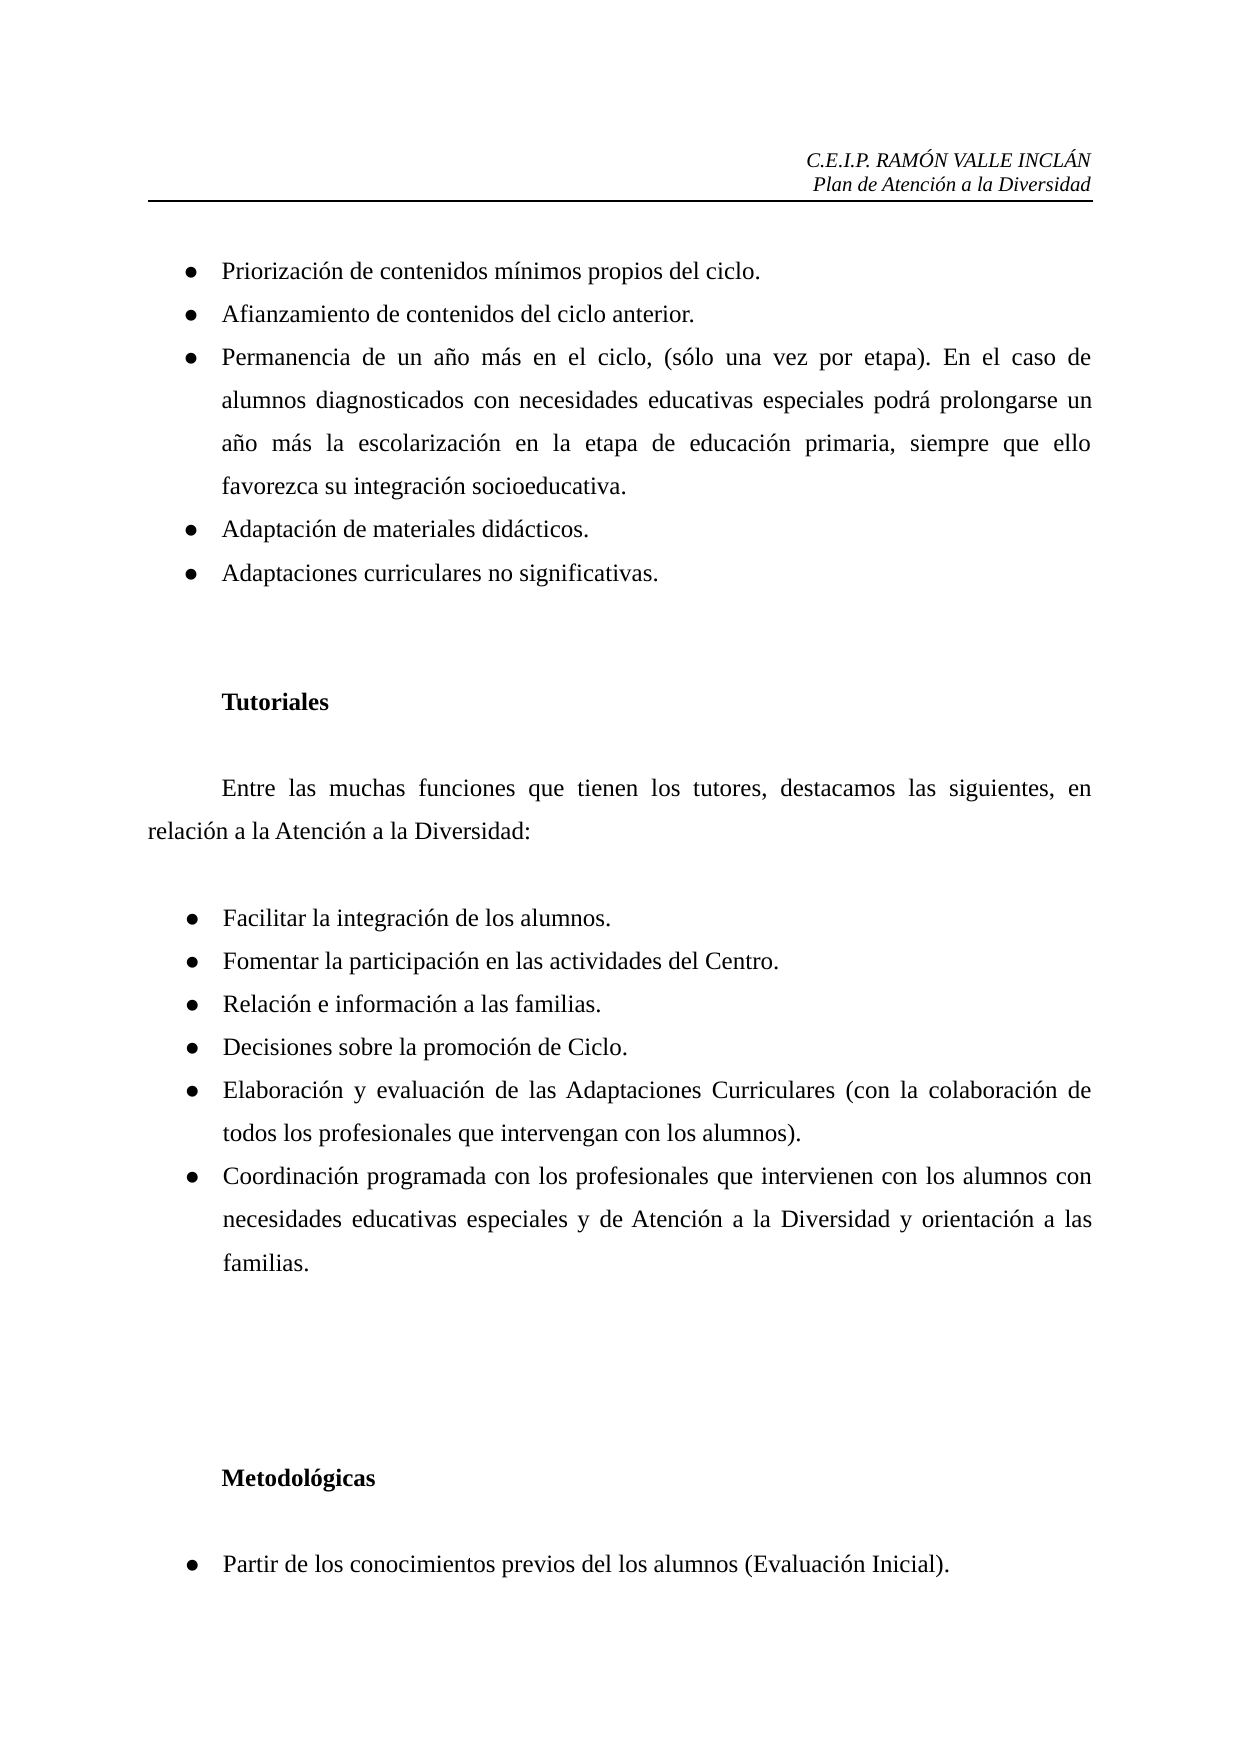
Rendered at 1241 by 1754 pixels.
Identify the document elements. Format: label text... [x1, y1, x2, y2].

list Fomentar la participación en las actividades del Centro. [185, 946, 1093, 974]
list Adaptación de materiales didácticos. [184, 514, 1093, 543]
list Decisiones sobre la promoción de Ciclo. [185, 1032, 1093, 1061]
list Coordinación programada con los profesionales que intervienen con los alumnos con necesidades educativas especiales y de Atención a la Diversidad y orientación a las familias. [185, 1161, 1093, 1276]
text Entre las muchas funciones que tienen los tutores, destacamos las siguientes, en relación a la Atención a la Diversidad: [148, 773, 1093, 845]
text Metodológicas [148, 1463, 1093, 1492]
list Facilitar la integración de los alumnos. [185, 903, 1093, 931]
list Relación e información a las familias. [185, 989, 1093, 1018]
list Elaboración y evaluación de las Adaptaciones Curriculares (con la colaboración de todos los profesionales que intervengan con los alumnos). [185, 1075, 1093, 1147]
list Priorización de contenidos mínimos propios del ciclo. [184, 256, 1093, 284]
list Permanencia de un año más en el ciclo, (sólo una vez por etapa). En el caso de alumnos diagnosticados con necesidades educativas especiales podrá prolongarse un año más la escolarización en la etapa de educación primaria, siempre que ello favorezca su integración socioeducativa. [184, 342, 1093, 500]
list Adaptaciones curriculares no significativas. [184, 558, 1093, 586]
text Tutoriales [148, 687, 1093, 716]
list Afianzamiento de contenidos del ciclo anterior. [184, 299, 1093, 328]
list Partir de los conocimientos previos del los alumnos (Evaluación Inicial). [185, 1549, 1093, 1578]
